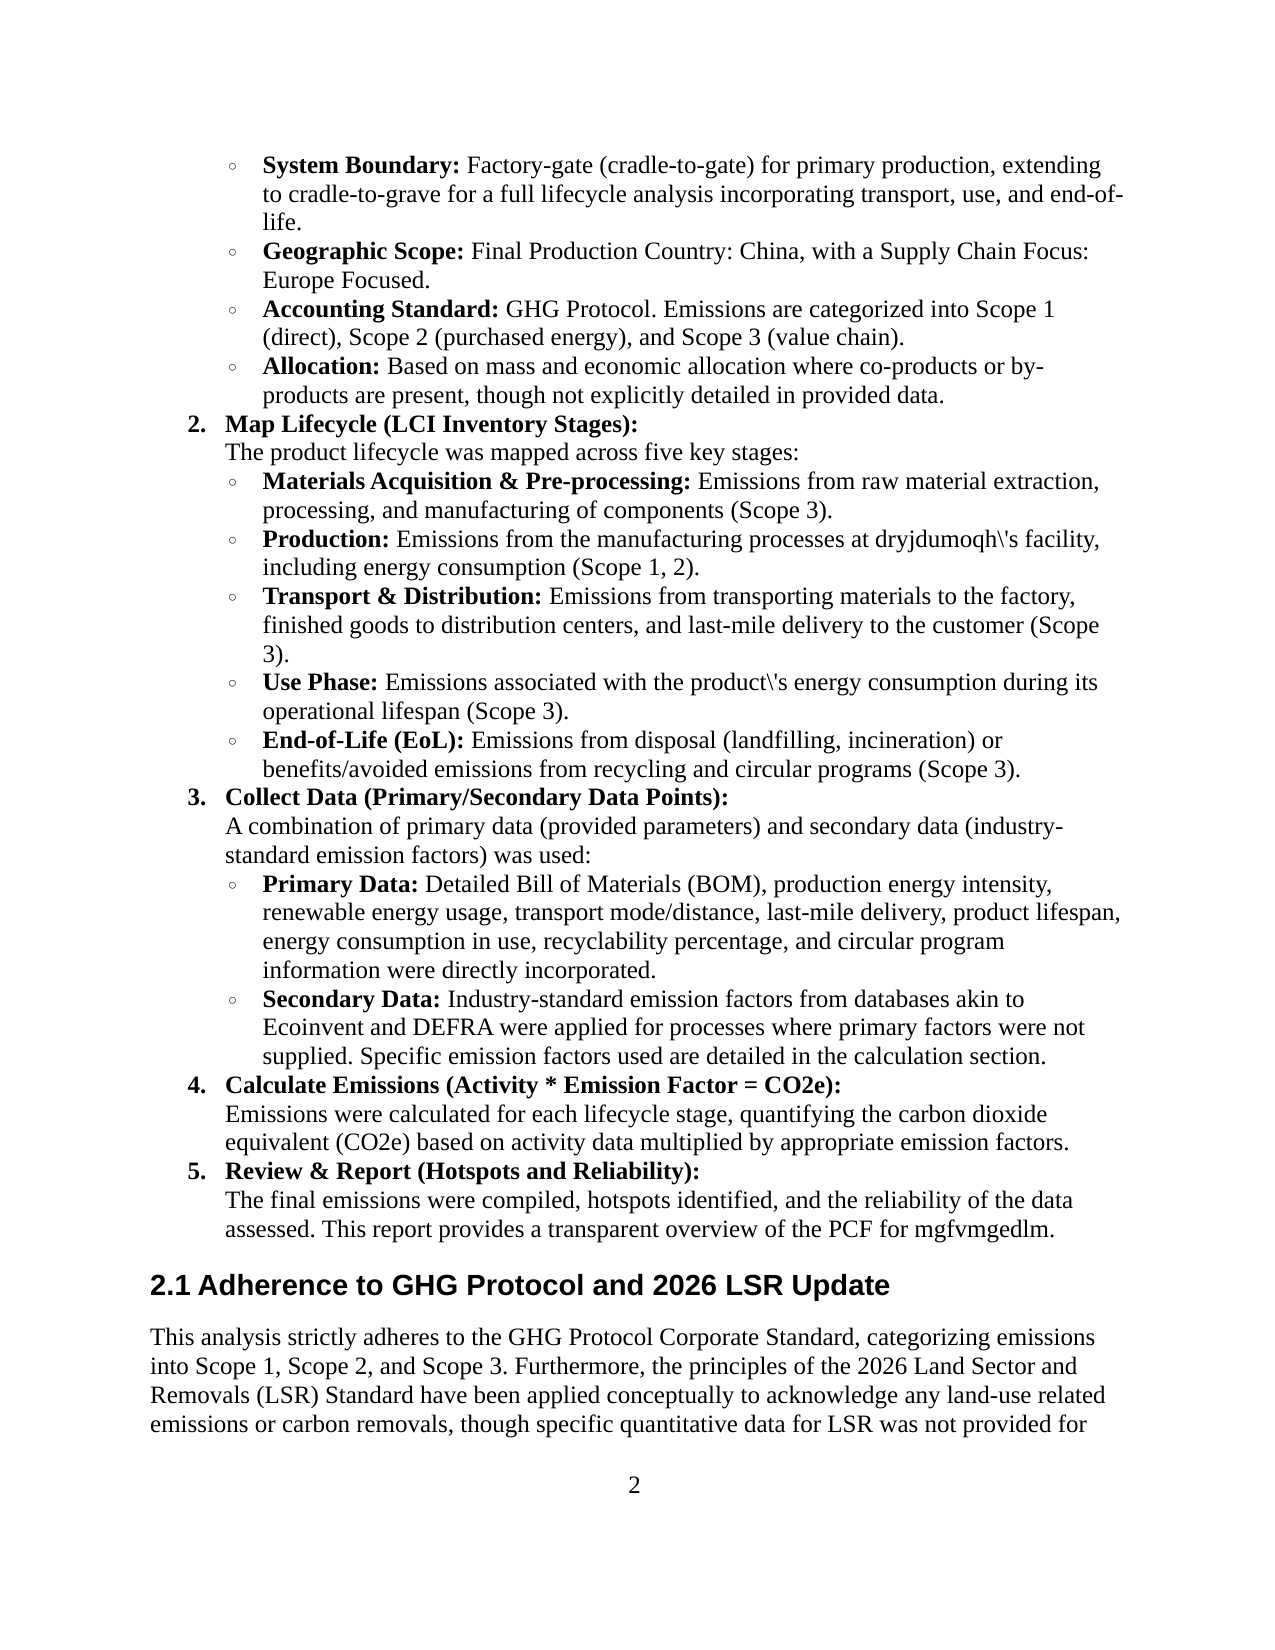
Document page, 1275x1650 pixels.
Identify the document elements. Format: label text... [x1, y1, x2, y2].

list Collect Data (Primary/Secondary Data Points): [187, 782, 1125, 811]
list Review & Report (Hotspots and Reliability): [187, 1156, 1125, 1185]
list Use Phase: Emissions associated with the product\'s energy consumption during its operational lifespan (Scope 3). [225, 667, 1125, 725]
list Accounting Standard: GHG Protocol. Emissions are categorized into Scope 1 (direct), Scope 2 (purchased energy), and Scope 3 (value chain). [225, 294, 1125, 351]
list Geographic Scope: Final Production Country: China, with a Supply Chain Focus: Europe Focused. [225, 236, 1125, 294]
list A combination of primary data (provided parameters) and secondary data (industry-standard emission factors) was used: [187, 811, 1125, 869]
list Secondary Data: Industry-standard emission factors from databases akin to Ecoinvent and DEFRA were applied for processes where primary factors were not supplied. Specific emission factors used are detailed in the calculation section. [225, 984, 1125, 1070]
list The product lifecycle was mapped across five key stages: [187, 437, 1125, 466]
list Transport & Distribution: Emissions from transporting materials to the factory, finished goods to distribution centers, and last-mile delivery to the customer (Scope 3). [225, 581, 1125, 667]
list The final emissions were compiled, hotspots identified, and the reliability of the data assessed. This report provides a transparent overview of the PCF for mgfvmgedlm. [187, 1185, 1125, 1242]
list Materials Acquisition & Pre-processing: Emissions from raw material extraction, processing, and manufacturing of components (Scope 3). [225, 466, 1125, 524]
list End-of-Life (EoL): Emissions from disposal (landfilling, incineration) or benefits/avoided emissions from recycling and circular programs (Scope 3). [225, 725, 1125, 782]
list Emissions were calculated for each lifecycle stage, quantifying the carbon dioxide equivalent (CO2e) based on activity data multiplied by appropriate emission factors. [187, 1099, 1125, 1156]
list Production: Emissions from the manufacturing processes at dryjdumoqh\'s facility, including energy consumption (Scope 1, 2). [225, 524, 1125, 581]
list Map Lifecycle (LCI Inventory Stages): [187, 409, 1125, 437]
list Calculate Emissions (Activity * Emission Factor = CO2e): [187, 1070, 1125, 1099]
subtitle 2.1 Adherence to GHG Protocol and 2026 LSR Update [150, 1267, 1125, 1301]
list Primary Data: Detailed Bill of Materials (BOM), production energy intensity, renewable energy usage, transport mode/distance, last-mile delivery, product lifespan, energy consumption in use, recyclability percentage, and circular program information were directly incorporated. [225, 869, 1125, 984]
list Allocation: Based on mass and economic allocation where co-products or by-products are present, though not explicitly detailed in provided data. [225, 351, 1125, 409]
list System Boundary: Factory-gate (cradle-to-gate) for primary production, extending to cradle-to-grave for a full lifecycle analysis incorporating transport, use, and end-of-life. [225, 150, 1125, 236]
text This analysis strictly adheres to the GHG Protocol Corporate Standard, categorizing emissions into Scope 1, Scope 2, and Scope 3. Furthermore, the principles of the 2026 Land Sector and Removals (LSR) Standard have been applied conceptually to acknowledge any land-use related emissions or carbon removals, though specific quantitative data for LSR was not provided for [150, 1322, 1125, 1437]
